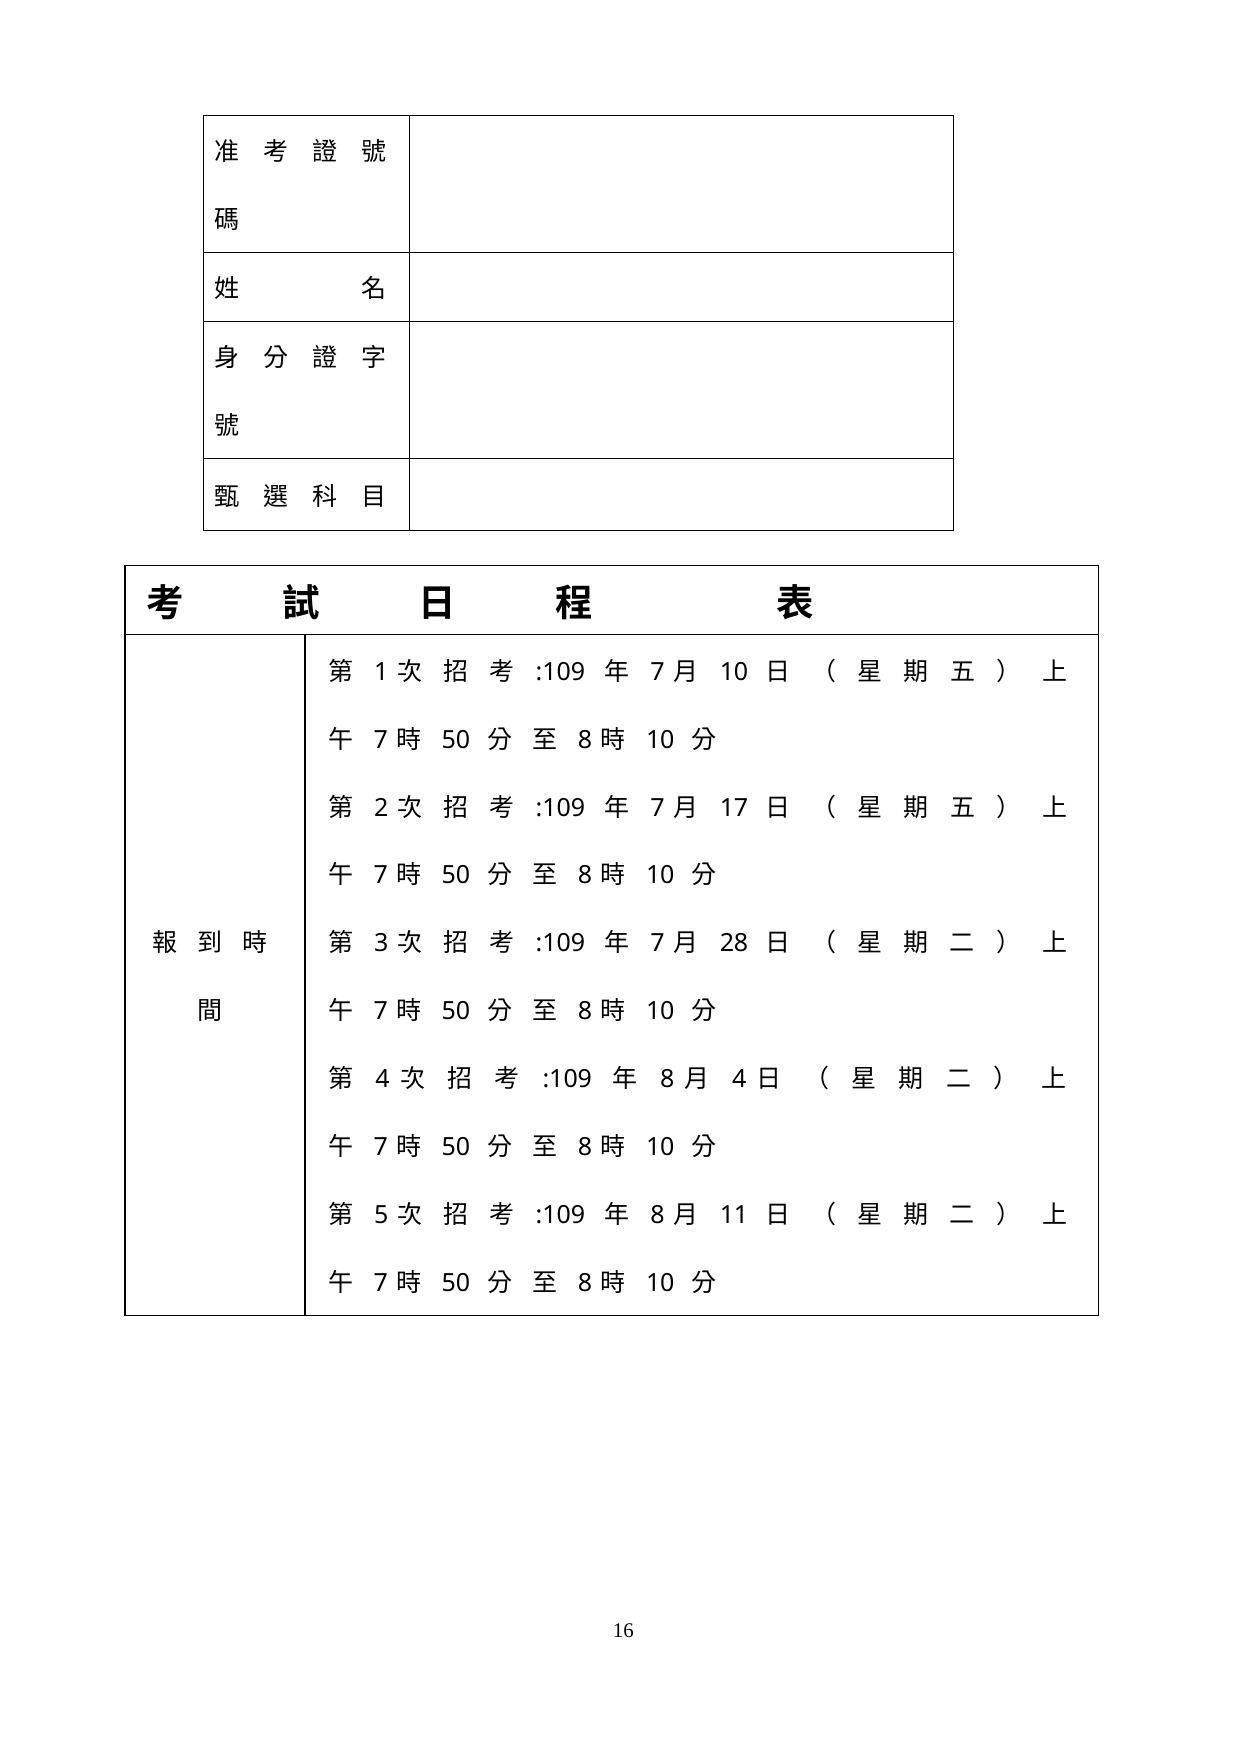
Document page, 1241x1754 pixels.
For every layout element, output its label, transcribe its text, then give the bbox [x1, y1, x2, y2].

table_header 准考證號碼 [204, 116, 409, 252]
table_cell [410, 322, 953, 457]
table_cell 身分證字號 [204, 322, 409, 457]
table_cell [410, 253, 953, 321]
table_cell 報到時間 [126, 635, 304, 1314]
table_header 考試日程表 [126, 566, 1098, 634]
table_cell [410, 459, 953, 530]
table_cell 姓 名 [204, 253, 409, 321]
table_cell 第1次招考:109年7月10日（星期五）上午7時50分至8時10分 第2次招考:109年7月17日（星期五）上午7時50分至8時10分 第3次招考:109年7月28日（星期二）上午7時50分至8時10分 第4次招考:109年8月4日（星期二）上午7時50分至8時10分 第5次招考:109年8月11日（星期二）上午7時50分至8時10分 [306, 635, 1098, 1314]
table_header [410, 116, 953, 252]
table_cell 甄選科目 [204, 459, 409, 530]
